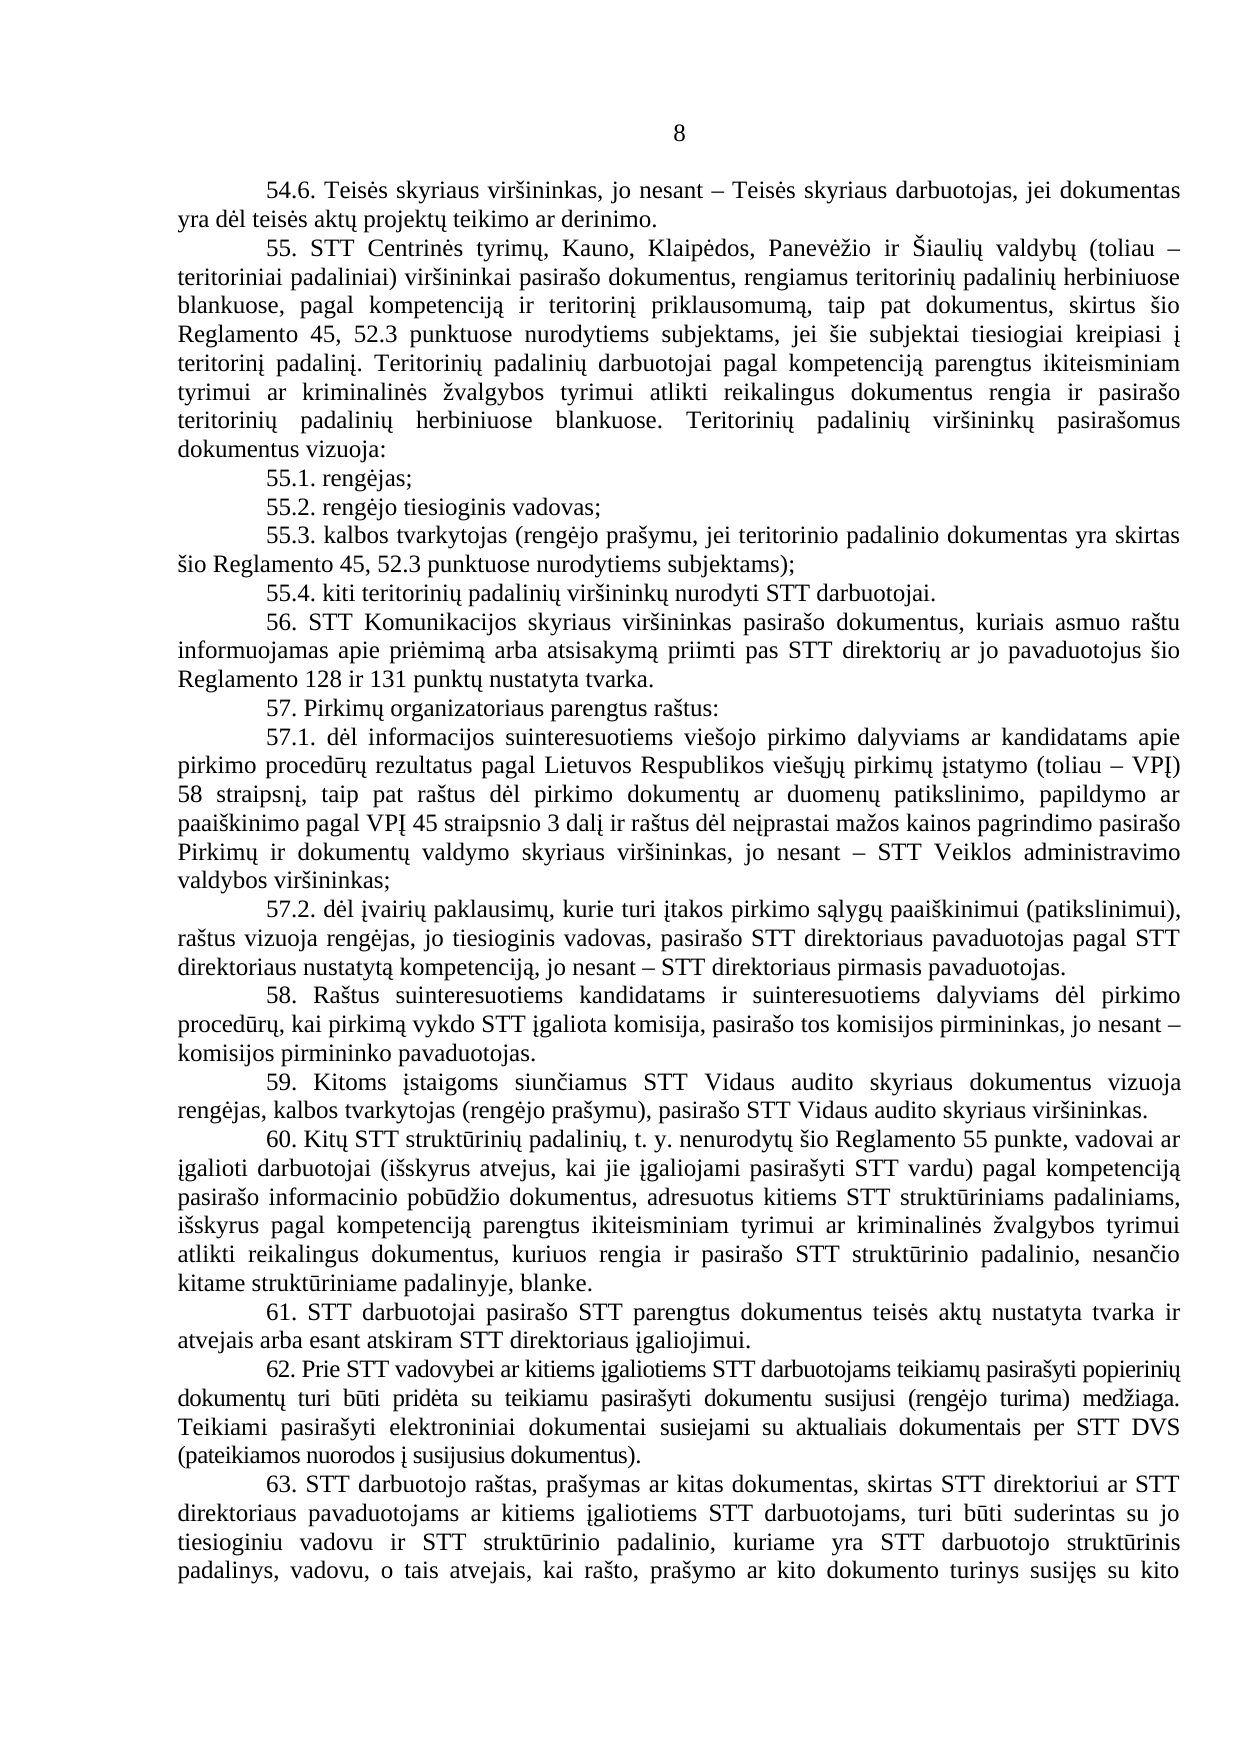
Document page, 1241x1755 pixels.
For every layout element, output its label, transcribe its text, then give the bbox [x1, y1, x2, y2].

text 60. Kitų STT struktūrinių padalinių, t. y. nenurodytų šio Reglamento 55 punkte, vadovai ar įgalioti darbuotojai (išskyrus atvejus, kai jie įgaliojami pasirašyti STT vardu) pagal kompetenciją pasirašo informacinio pobūdžio dokumentus, adresuotus kitiems STT struktūriniams padaliniams, išskyrus pagal kompetenciją parengtus ikiteisminiam tyrimui ar kriminalinės žvalgybos tyrimui atlikti reikalingus dokumentus, kuriuos rengia ir pasirašo STT struktūrinio padalinio, nesančio kitame struktūriniame padalinyje, blanke. [177, 1124, 1181, 1297]
text 57.2. dėl įvairių paklausimų, kurie turi įtakos pirkimo sąlygų paaiškinimui (patikslinimui), raštus vizuoja rengėjas, jo tiesioginis vadovas, pasirašo STT direktoriaus pavaduotojas pagal STT direktoriaus nustatytą kompetenciją, jo nesant – STT direktoriaus pirmasis pavaduotojas. [177, 894, 1181, 981]
text 55.1. rengėjas; [177, 463, 1181, 492]
text 61. STT darbuotojai pasirašo STT parengtus dokumentus teisės aktų nustatyta tvarka ir atvejais arba esant atskiram STT direktoriaus įgaliojimui. [177, 1297, 1181, 1354]
text 63. STT darbuotojo raštas, prašymas ar kitas dokumentas, skirtas STT direktoriui ar STT direktoriaus pavaduotojams ar kitiems įgaliotiems STT darbuotojams, turi būti suderintas su jo tiesioginiu vadovu ir STT struktūrinio padalinio, kuriame yra STT darbuotojo struktūrinis padalinys, vadovu, o tais atvejais, kai rašto, prašymo ar kito dokumento turinys susijęs su kito [177, 1469, 1181, 1584]
text 54.6. Teisės skyriaus viršininkas, jo nesant – Teisės skyriaus darbuotojas, jei dokumentas yra dėl teisės aktų projektų teikimo ar derinimo. [177, 176, 1181, 233]
text 56. STT Komunikacijos skyriaus viršininkas pasirašo dokumentus, kuriais asmuo raštu informuojamas apie priėmimą arba atsisakymą priimti pas STT direktorių ar jo pavaduotojus šio Reglamento 128 ir 131 punktų nustatyta tvarka. [177, 607, 1181, 693]
text 55.3. kalbos tvarkytojas (rengėjo prašymu, jei teritorinio padalinio dokumentas yra skirtas šio Reglamento 45, 52.3 punktuose nurodytiems subjektams); [177, 521, 1181, 578]
text 57. Pirkimų organizatoriaus parengtus raštus: [177, 693, 1181, 722]
text 57.1. dėl informacijos suinteresuotiems viešojo pirkimo dalyviams ar kandidatams apie pirkimo procedūrų rezultatus pagal Lietuvos Respublikos viešųjų pirkimų įstatymo (toliau – VPĮ) 58 straipsnį, taip pat raštus dėl pirkimo dokumentų ar duomenų patikslinimo, papildymo ar paaiškinimo pagal VPĮ 45 straipsnio 3 dalį ir raštus dėl neįprastai mažos kainos pagrindimo pasirašo Pirkimų ir dokumentų valdymo skyriaus viršininkas, jo nesant – STT Veiklos administravimo valdybos viršininkas; [177, 722, 1181, 894]
text 59. Kitoms įstaigoms siunčiamus STT Vidaus audito skyriaus dokumentus vizuoja rengėjas, kalbos tvarkytojas (rengėjo prašymu), pasirašo STT Vidaus audito skyriaus viršininkas. [177, 1067, 1181, 1124]
text 58. Raštus suinteresuotiems kandidatams ir suinteresuotiems dalyviams dėl pirkimo procedūrų, kai pirkimą vykdo STT įgaliota komisija, pasirašo tos komisijos pirmininkas, jo nesant – komisijos pirmininko pavaduotojas. [177, 981, 1181, 1067]
text 55.4. kiti teritorinių padalinių viršininkų nurodyti STT darbuotojai. [177, 578, 1181, 607]
text 62. Prie STT vadovybei ar kitiems įgaliotiems STT darbuotojams teikiamų pasirašyti popierinių dokumentų turi būti pridėta su teikiamu pasirašyti dokumentu susijusi (rengėjo turima) medžiaga. Teikiami pasirašyti elektroniniai dokumentai susiejami su aktualiais dokumentais per STT DVS (pateikiamos nuorodos į susijusius dokumentus). [177, 1354, 1181, 1469]
text 55. STT Centrinės tyrimų, Kauno, Klaipėdos, Panevėžio ir Šiaulių valdybų (toliau – teritoriniai padaliniai) viršininkai pasirašo dokumentus, rengiamus teritorinių padalinių herbiniuose blankuose, pagal kompetenciją ir teritorinį priklausomumą, taip pat dokumentus, skirtus šio Reglamento 45, 52.3 punktuose nurodytiems subjektams, jei šie subjektai tiesiogiai kreipiasi į teritorinį padalinį. Teritorinių padalinių darbuotojai pagal kompetenciją parengtus ikiteisminiam tyrimui ar kriminalinės žvalgybos tyrimui atlikti reikalingus dokumentus rengia ir pasirašo teritorinių padalinių herbiniuose blankuose. Teritorinių padalinių viršininkų pasirašomus dokumentus vizuoja: [177, 233, 1181, 463]
text 55.2. rengėjo tiesioginis vadovas; [177, 492, 1181, 521]
